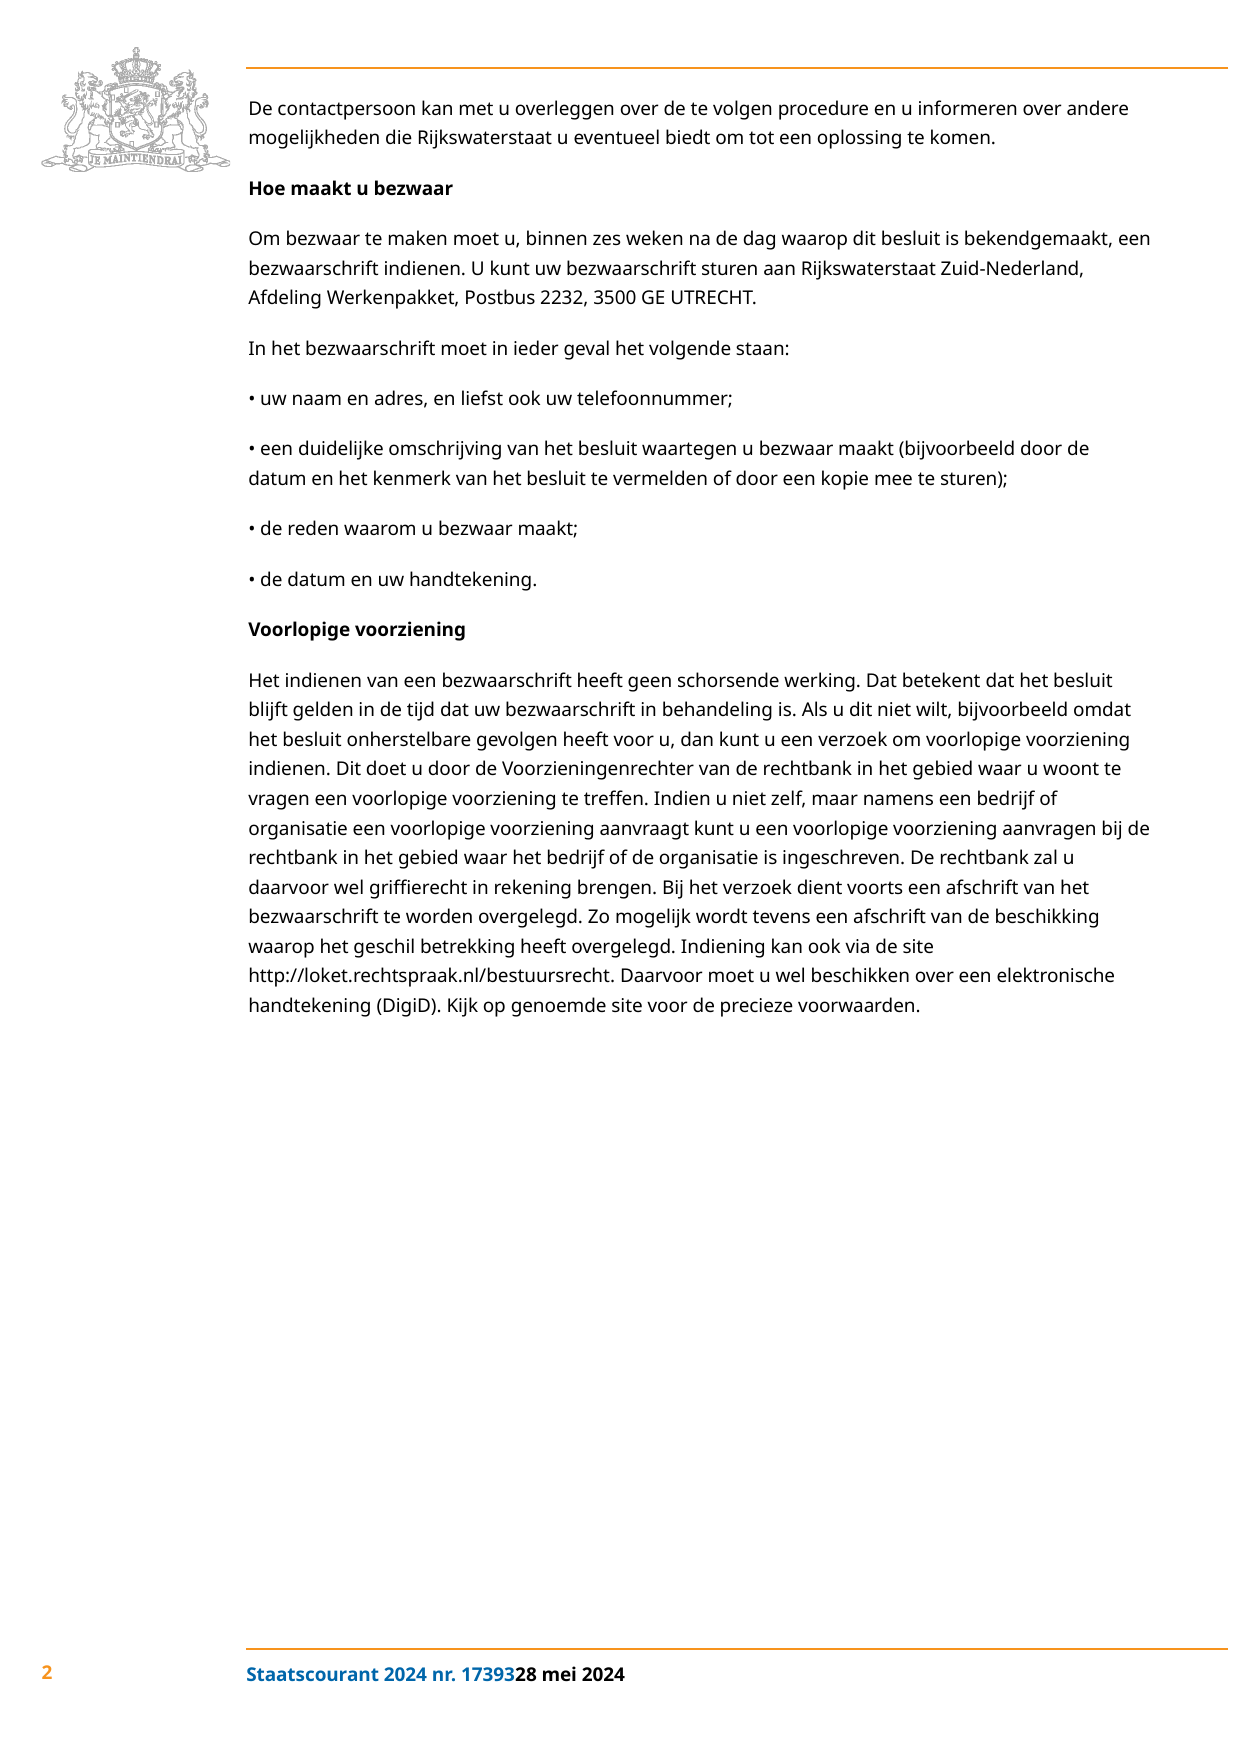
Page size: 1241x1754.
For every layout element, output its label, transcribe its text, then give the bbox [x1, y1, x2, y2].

text Het indienen van een bezwaarschrift heeft geen schorsende werking. Dat betekent dat het besluit blijft gelden in de tijd dat uw bezwaarschrift in behandeling is. Als u dit niet wilt, bijvoorbeeld omdat het besluit onherstelbare gevolgen heeft voor u, dan kunt u een verzoek om voorlopige voorziening indienen. Dit doet u door de Voorzieningenrechter van de rechtbank in het gebied waar u woont te vragen een voorlopige voorziening te treffen. Indien u niet zelf, maar namens een bedrijf of organisatie een voorlopige voorziening aanvraagt kunt u een voorlopige voorziening aanvragen bij de rechtbank in het gebied waar het bedrijf of de organisatie is ingeschreven. De rechtbank zal u daarvoor wel griffierecht in rekening brengen. Bij het verzoek dient voorts een afschrift van het bezwaarschrift te worden overgelegd. Zo mogelijk wordt tevens een afschrift van de beschikking waarop het geschil betrekking heeft overgelegd. Indiening kan ook via de site http://loket.rechtspraak.nl/bestuursrecht. Daarvoor moet u wel beschikken over een elektronische handtekening (DigiD). Kijk op genoemde site voor de precieze voorwaarden. [248, 667, 1152, 1018]
text Om bezwaar te maken moet u, binnen zes weken na de dag waarop dit besluit is bekendgemaakt, een bezwaarschrift indienen. U kunt uw bezwaarschrift sturen aan Rijkswaterstaat Zuid-Nederland, Afdeling Werkenpakket, Postbus 2232, 3500 GE UTRECHT. [248, 225, 1152, 310]
text • de datum en uw handtekening. [248, 566, 1152, 592]
text In het bezwaarschrift moet in ieder geval het volgende staan: [248, 335, 1152, 361]
text De contactpersoon kan met u overleggen over de te volgen procedure en u informeren over andere mogelijkheden die Rijkswaterstaat u eventueel biedt om tot een oplossing te komen. [248, 95, 1152, 150]
text Voorlopige voorziening [248, 616, 1152, 642]
text • de reden waarom u bezwaar maakt; [248, 516, 1152, 541]
text • een duidelijke omschrijving van het besluit waartegen u bezwaar maakt (bijvoorbeeld door de datum en het kenmerk van het besluit te vermelden of door een kopie mee te sturen); [248, 436, 1152, 491]
picture [41, 47, 231, 172]
text Hoe maakt u bezwaar [248, 175, 1152, 201]
text • uw naam en adres, en liefst ook uw telefoonnummer; [248, 385, 1152, 411]
